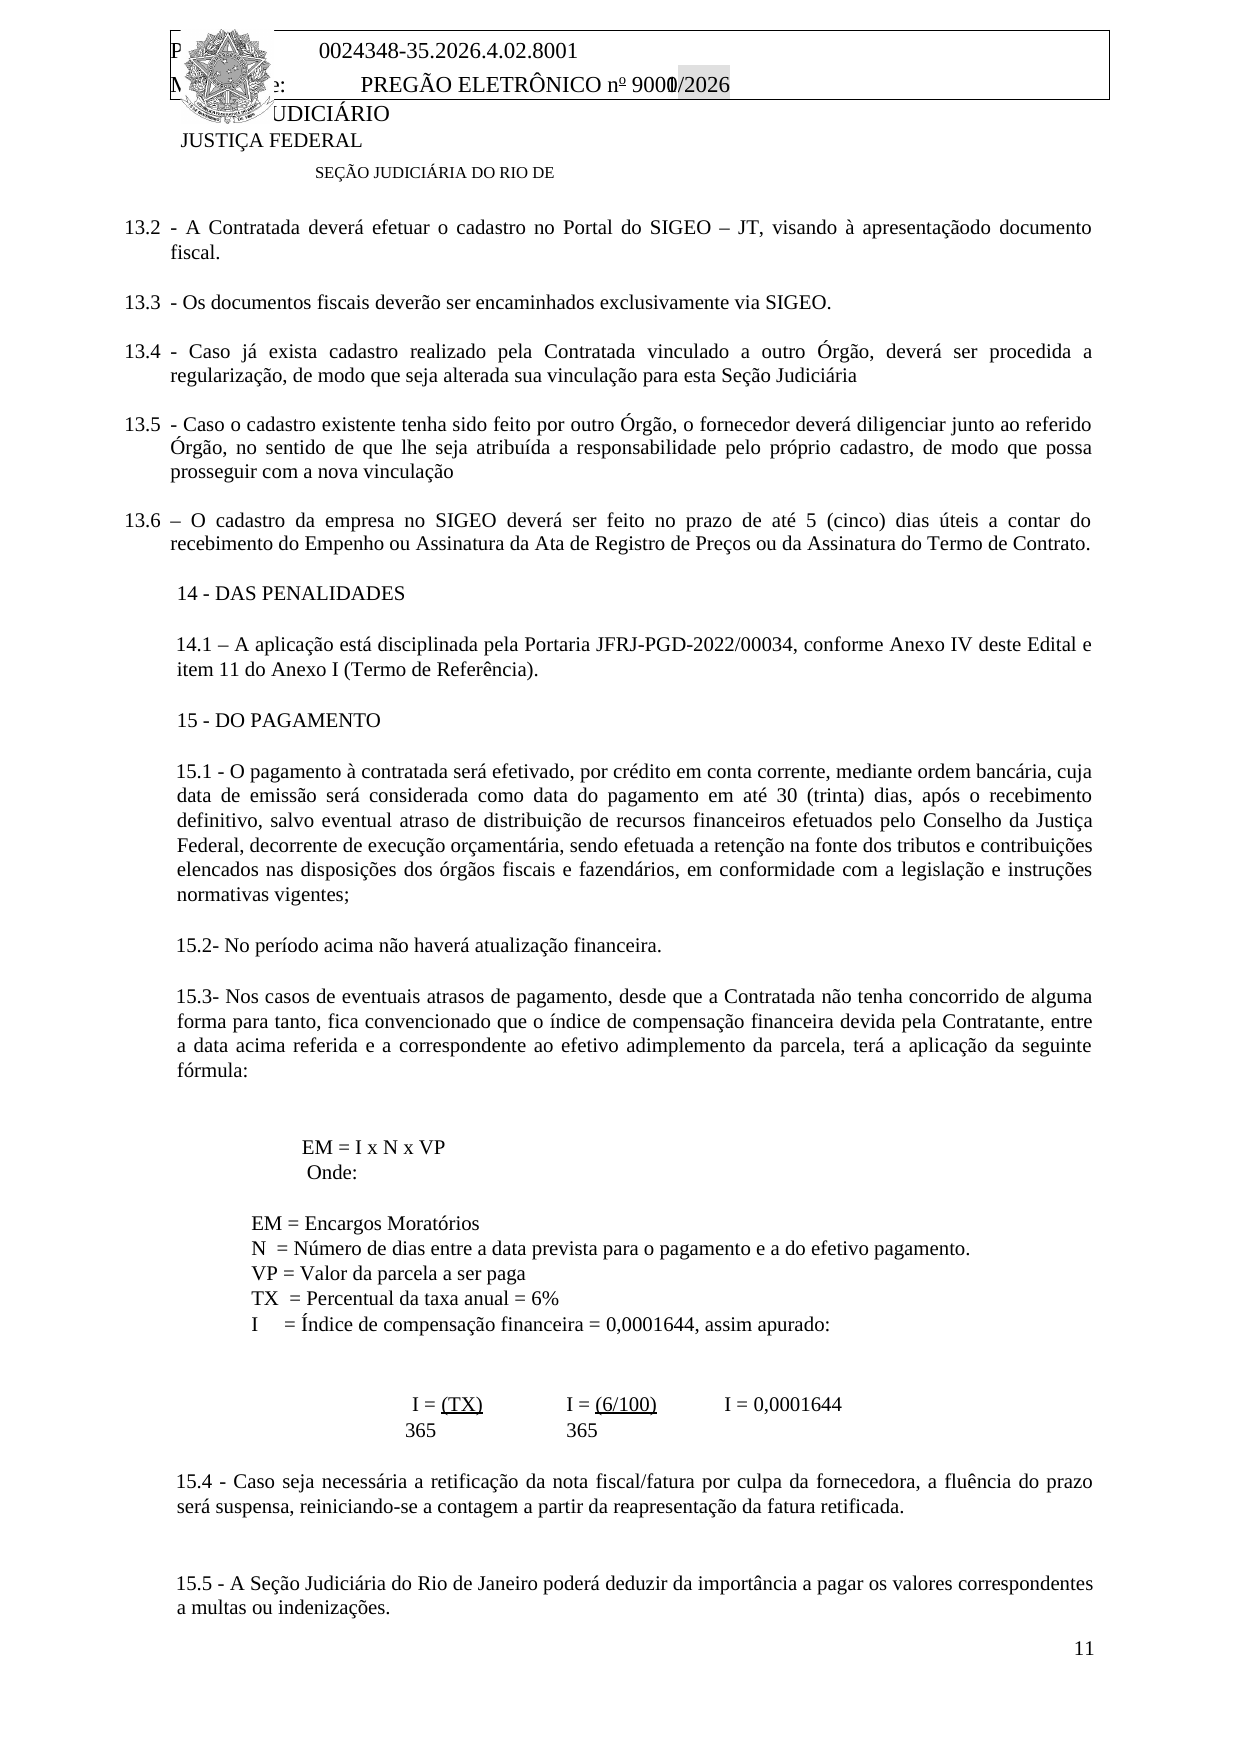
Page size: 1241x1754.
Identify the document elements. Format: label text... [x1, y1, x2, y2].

text TX = Percentual da taxa anual = 6% [251, 1286, 1094, 1310]
text 15.5 - A Seção Judiciária do Rio de Janeiro poderá deduzir da importância a pagar os valores correspondentes a multas ou indenizações. [176, 1570, 1094, 1619]
text 15.1 - O pagamento à contratada será efetivado, por crédito em conta corrente, mediante ordem bancária, cuja data de emissão será considerada como data do pagamento em até 30 (trinta) dias, após o recebimento definitivo, salvo eventual atraso de distribuição de recursos financeiros efetuados pelo Conselho da Justiça Federal, decorrente de execução orçamentária, sendo efetuada a retenção na fonte dos tributos e contribuições elencados nas disposições dos órgãos fiscais e fazendários, em conformidade com a legislação e instruções normativas vigentes; [176, 759, 1094, 906]
text 15.2- No período acima não haverá atualização financeira. [176, 933, 1094, 957]
text 365 365 [176, 1418, 1094, 1442]
text VP = Valor da parcela a ser paga [251, 1261, 1094, 1285]
list – O cadastro da empresa no SIGEO deverá ser feito no prazo de até 5 (cinco) dias úteis a contar do recebimento do Empenho ou Assinatura da Ata de Registro de Preços ou da Assinatura do Termo de Contrato. [124, 509, 1094, 555]
list - Caso o cadastro existente tenha sido feito por outro Órgão, o fornecedor deverá diligenciar junto ao referido Órgão, no sentido de que lhe seja atribuída a responsabilidade pelo próprio cadastro, de modo que possa prosseguir com a nova vinculação [124, 412, 1094, 483]
text N = Número de dias entre a data prevista para o pagamento e a do efetivo pagamento. [251, 1236, 1094, 1260]
text 15.3- Nos casos de eventuais atrasos de pagamento, desde que a Contratada não tenha concorrido de alguma forma para tanto, fica convencionado que o índice de compensação financeira devida pela Contratante, entre a data acima referida e a correspondente ao efetivo adimplemento da parcela, terá a aplicação da seguinte fórmula: [176, 984, 1094, 1082]
subtitle 14 - DAS PENALIDADES [177, 581, 1094, 605]
subtitle EM = I x N x VP [177, 1135, 1094, 1159]
subtitle 15 - DO PAGAMENTO [177, 708, 1094, 732]
text 15.4 - Caso seja necessária a retificação da nota fiscal/fatura por culpa da fornecedora, a fluência do prazo será suspensa, reiniciando-se a contagem a partir da reapresentação da fatura retificada. [176, 1469, 1094, 1518]
text EM = Encargos Moratórios [251, 1211, 1094, 1235]
text 14.1 – A aplicação está disciplinada pela Portaria JFRJ-PGD-2022/00034, conforme Anexo IV deste Edital e item 11 do Anexo I (Termo de Referência). [176, 632, 1094, 681]
list - Os documentos fiscais deverão ser encaminhados exclusivamente via SIGEO. [124, 291, 1094, 314]
text Onde: [176, 1160, 371, 1184]
text I = (TX) I = (6/100) I = 0,0001644 [170, 1389, 1094, 1417]
list - Caso já exista cadastro realizado pela Contratada vinculado a outro Órgão, deverá ser procedida a regularização, de modo que seja alterada sua vinculação para esta Seção Judiciária [124, 340, 1094, 387]
text I = Índice de compensação financeira = 0,0001644, assim apurado: [251, 1312, 1094, 1336]
list - A Contratada deverá efetuar o cadastro no Portal do SIGEO – JT, visando à apresentaçãodo documento fiscal. [124, 216, 1094, 264]
